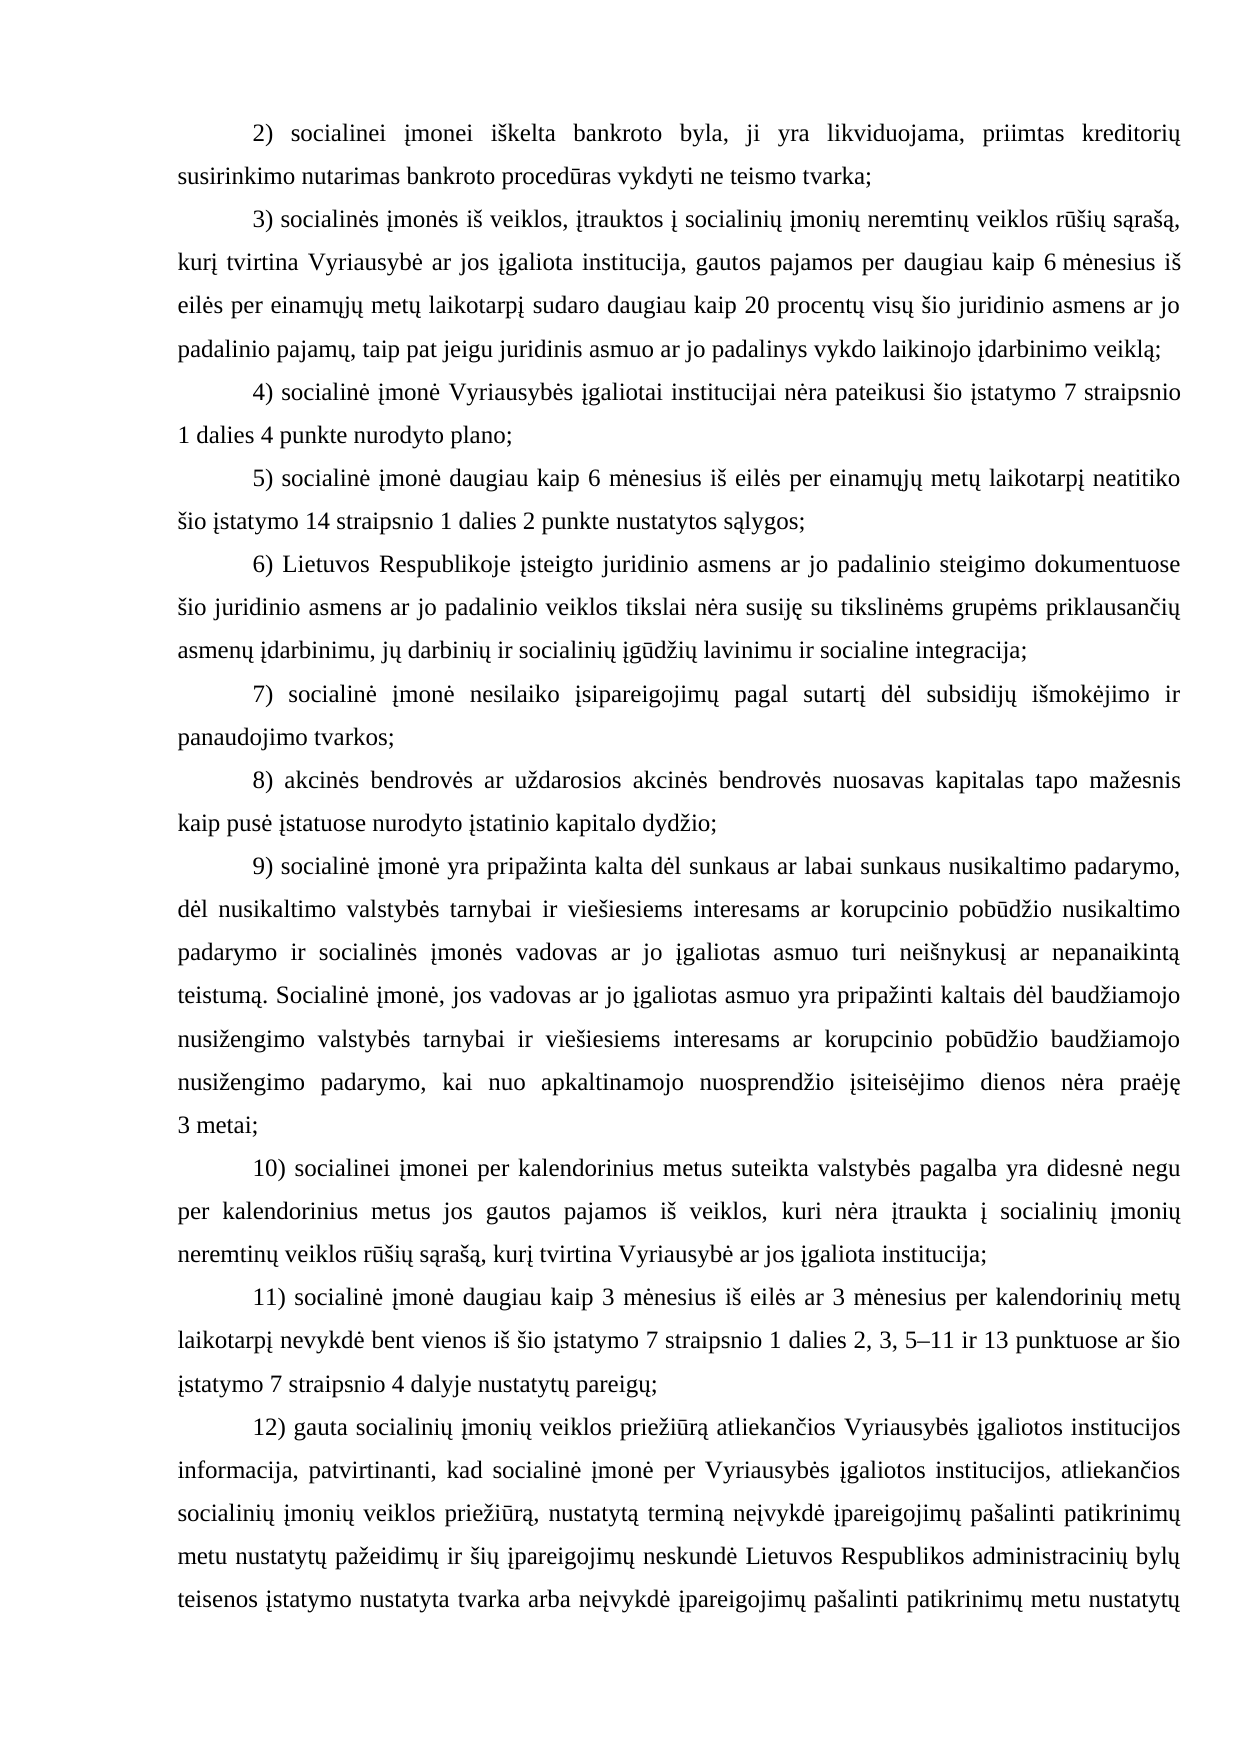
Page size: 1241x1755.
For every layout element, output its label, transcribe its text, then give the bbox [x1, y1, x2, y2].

text 5) socialinė įmonė daugiau kaip 6 mėnesius iš eilės per einamųjų metų laikotarpį neatitiko šio įstatymo 14 straipsnio 1 dalies 2 punkte nustatytos sąlygos; [177, 463, 1181, 535]
text 6) Lietuvos Respublikoje įsteigto juridinio asmens ar jo padalinio steigimo dokumentuose šio juridinio asmens ar jo padalinio veiklos tikslai nėra susiję su tikslinėms grupėms priklausančių asmenų įdarbinimu, jų darbinių ir socialinių įgūdžių lavinimu ir socialine integracija; [177, 549, 1181, 664]
text 10) socialinei įmonei per kalendorinius metus suteikta valstybės pagalba yra didesnė negu per kalendorinius metus jos gautos pajamos iš veiklos, kuri nėra įtraukta į socialinių įmonių neremtinų veiklos rūšių sąrašą, kurį tvirtina Vyriausybė ar jos įgaliota institucija; [177, 1153, 1181, 1268]
text 3) socialinės įmonės iš veiklos, įtrauktos į socialinių įmonių neremtinų veiklos rūšių sąrašą, kurį tvirtina Vyriausybė ar jos įgaliota institucija, gautos pajamos per daugiau kaip 6 mėnesius iš eilės per einamųjų metų laikotarpį sudaro daugiau kaip 20 procentų visų šio juridinio asmens ar jo padalinio pajamų, taip pat jeigu juridinis asmuo ar jo padalinys vykdo laikinojo įdarbinimo veiklą; [177, 204, 1181, 362]
text 4) socialinė įmonė Vyriausybės įgaliotai institucijai nėra pateikusi šio įstatymo 7 straipsnio 1 dalies 4 punkte nurodyto plano; [177, 377, 1181, 449]
text 7) socialinė įmonė nesilaiko įsipareigojimų pagal sutartį dėl subsidijų išmokėjimo ir panaudojimo tvarkos; [177, 679, 1181, 751]
text 11) socialinė įmonė daugiau kaip 3 mėnesius iš eilės ar 3 mėnesius per kalendorinių metų laikotarpį nevykdė bent vienos iš šio įstatymo 7 straipsnio 1 dalies 2, 3, 5–11 ir 13 punktuose ar šio įstatymo 7 straipsnio 4 dalyje nustatytų pareigų; [177, 1282, 1181, 1397]
text 8) akcinės bendrovės ar uždarosios akcinės bendrovės nuosavas kapitalas tapo mažesnis kaip pusė įstatuose nurodyto įstatinio kapitalo dydžio; [177, 765, 1181, 837]
text 12) gauta socialinių įmonių veiklos priežiūrą atliekančios Vyriausybės įgaliotos institucijos informacija, patvirtinanti, kad socialinė įmonė per Vyriausybės įgaliotos institucijos, atliekančios socialinių įmonių veiklos priežiūrą, nustatytą terminą neįvykdė įpareigojimų pašalinti patikrinimų metu nustatytų pažeidimų ir šių įpareigojimų neskundė Lietuvos Respublikos administracinių bylų teisenos įstatymo nustatyta tvarka arba neįvykdė įpareigojimų pašalinti patikrinimų metu nustatytų [177, 1412, 1181, 1613]
text 2) socialinei įmonei iškelta bankroto byla, ji yra likviduojama, priimtas kreditorių susirinkimo nutarimas bankroto procedūras vykdyti ne teismo tvarka; [177, 118, 1181, 190]
text 9) socialinė įmonė yra pripažinta kalta dėl sunkaus ar labai sunkaus nusikaltimo padarymo, dėl nusikaltimo valstybės tarnybai ir viešiesiems interesams ar korupcinio pobūdžio nusikaltimo padarymo ir socialinės įmonės vadovas ar jo įgaliotas asmuo turi neišnykusį ar nepanaikintą teistumą. Socialinė įmonė, jos vadovas ar jo įgaliotas asmuo yra pripažinti kaltais dėl baudžiamojo nusižengimo valstybės tarnybai ir viešiesiems interesams ar korupcinio pobūdžio baudžiamojo nusižengimo padarymo, kai nuo apkaltinamojo nuosprendžio įsiteisėjimo dienos nėra praėję 3 metai; [177, 851, 1181, 1139]
